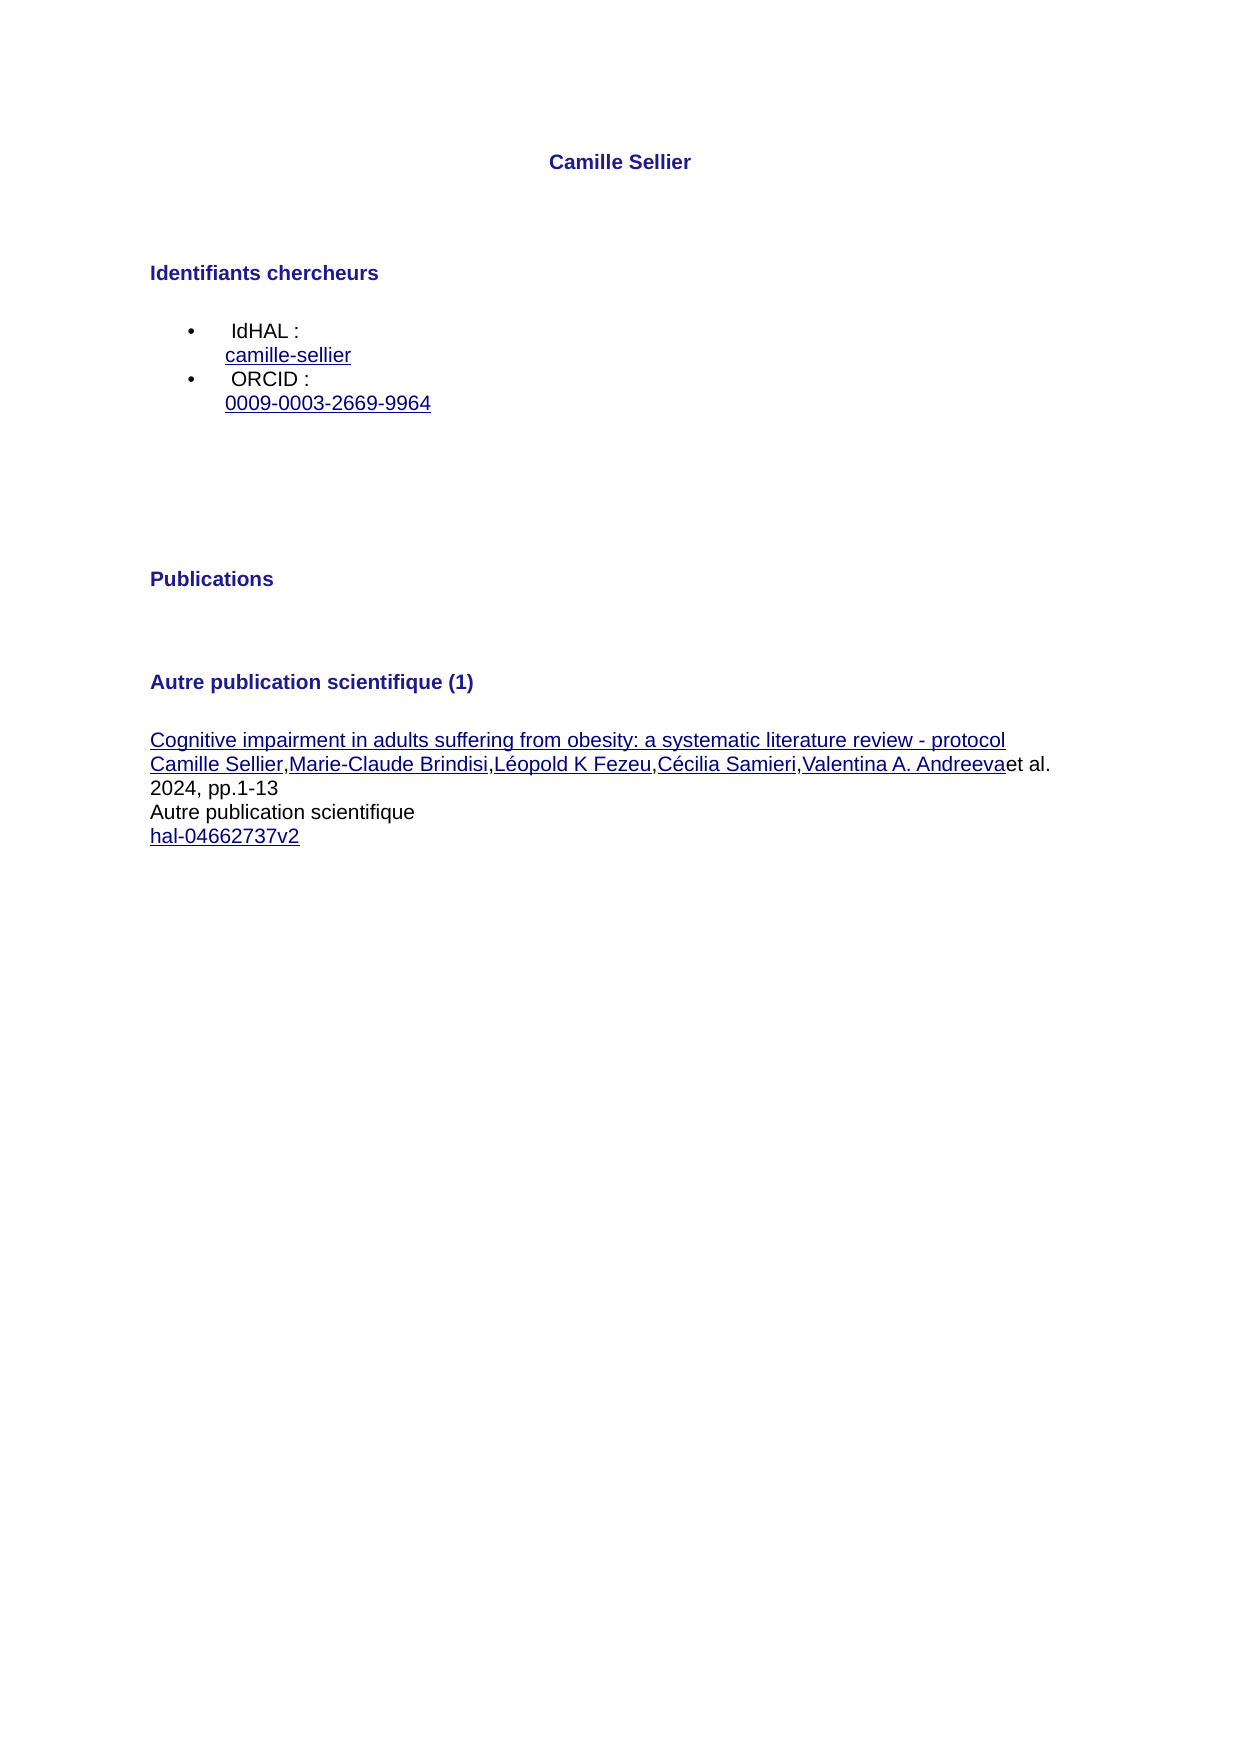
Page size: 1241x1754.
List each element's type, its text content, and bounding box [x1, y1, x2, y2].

subtitle Publications [150, 567, 1090, 591]
subtitle Autre publication scientifique (1) [150, 670, 1090, 694]
list IdHAL : [187, 319, 1090, 343]
subtitle Camille Sellier [150, 150, 1090, 174]
list ORCID : [187, 367, 1090, 391]
subtitle Identifiants chercheurs [150, 260, 1090, 284]
list camille-sellier [187, 343, 1090, 367]
table_header Cognitive impairment in adults suffering from obesity: a systematic literature review - protocol Camille Sellier,Marie-Claude Brindisi,Léopold K Fezeu,Cécilia Samieri,Valentina A. Andreevaet al. 2024, pp.1-13 Autre publication scientifique hal-04662737v2 [150, 728, 1090, 848]
list 0009-0003-2669-9964 [187, 391, 1090, 414]
